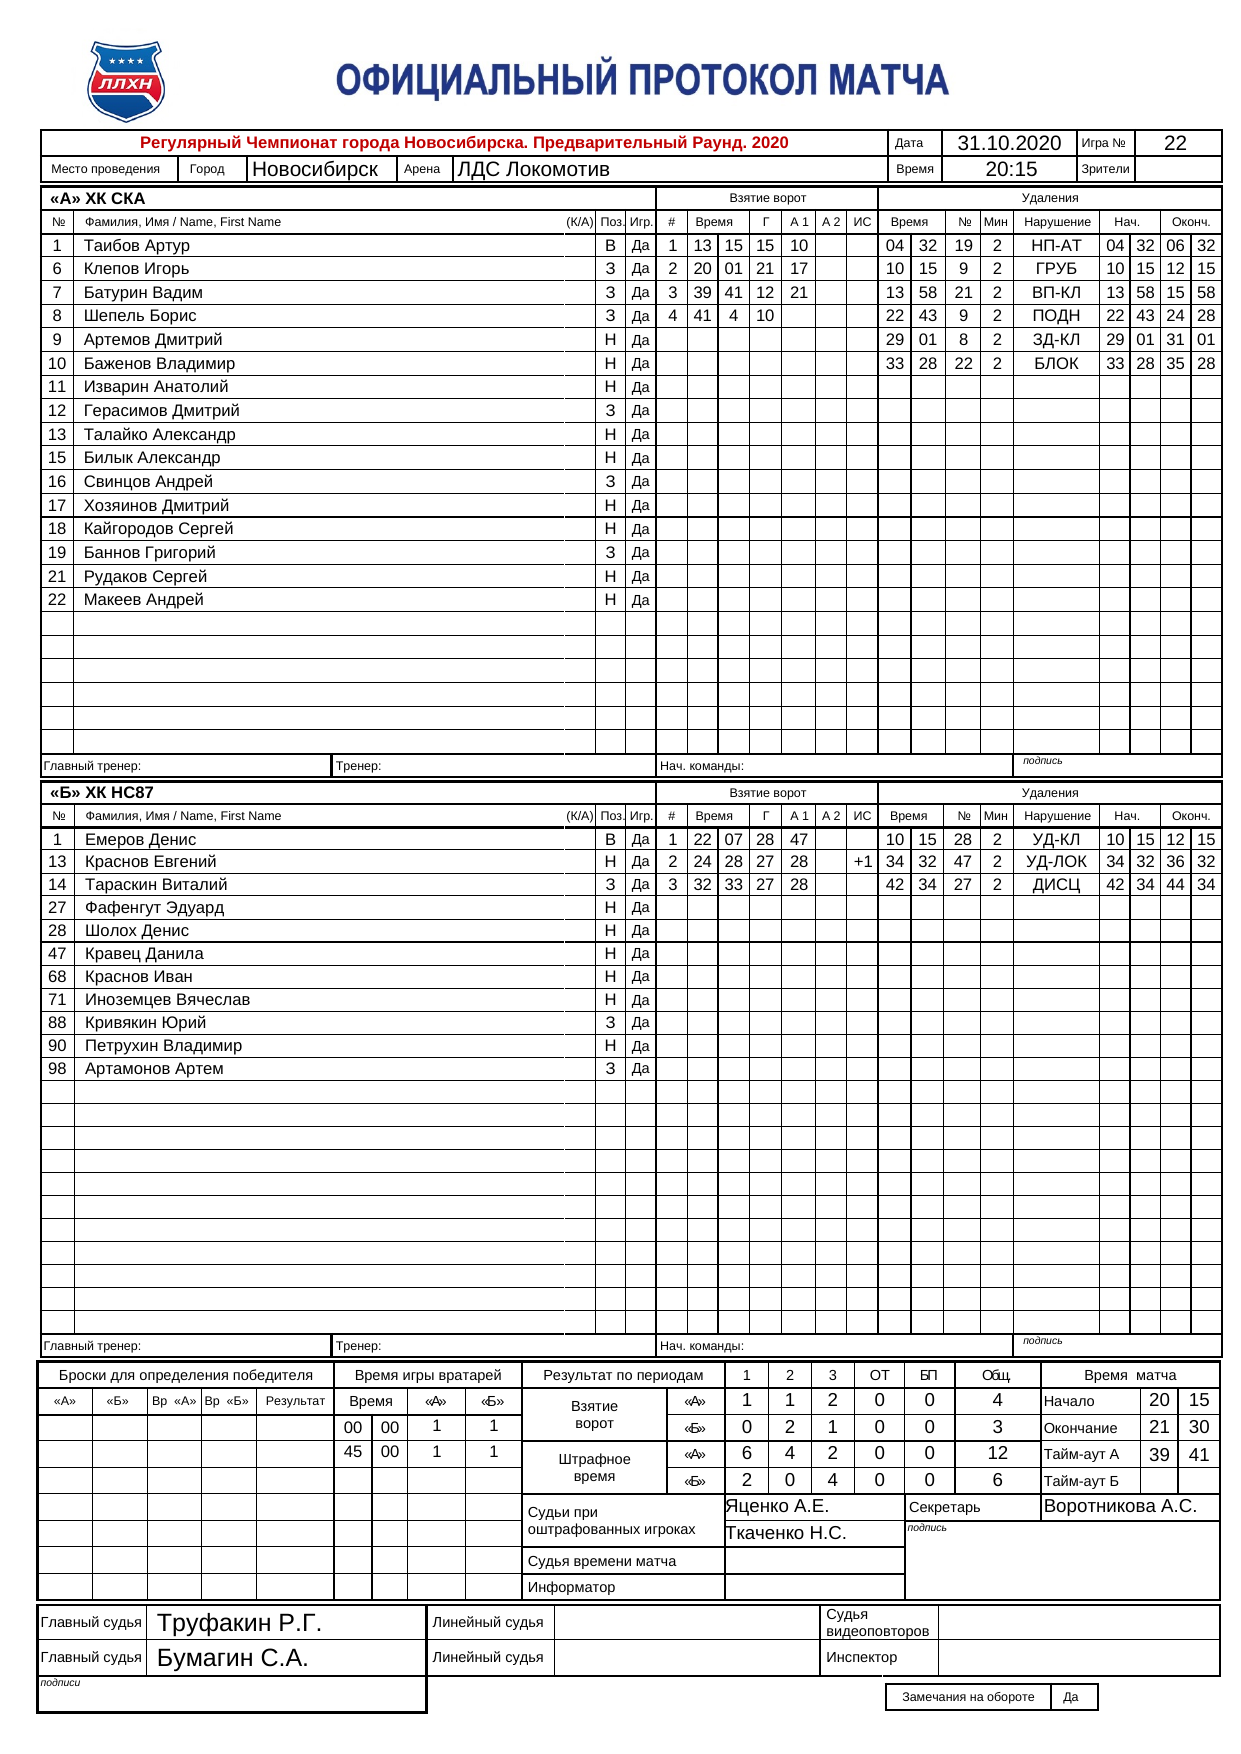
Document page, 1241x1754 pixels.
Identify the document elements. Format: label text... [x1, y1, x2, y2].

table_cell [565, 683, 595, 706]
table_cell 0 [905, 1389, 954, 1413]
table_cell 1 [466, 1441, 521, 1467]
table_cell [782, 328, 815, 351]
table_cell [782, 305, 815, 327]
table_cell [782, 1127, 815, 1149]
table_cell [565, 707, 595, 729]
table_cell [847, 446, 877, 469]
table_cell 0 [855, 1468, 904, 1493]
table_cell [981, 565, 1013, 587]
table_cell [816, 494, 846, 516]
table_cell [782, 636, 815, 658]
table_cell [981, 541, 1013, 564]
table_cell [93, 1468, 147, 1493]
table_cell [847, 423, 877, 445]
table_cell [1131, 518, 1160, 540]
table_cell [596, 1173, 625, 1195]
table_cell [750, 1035, 781, 1057]
table_cell Да [626, 257, 655, 280]
table_cell [1100, 588, 1129, 611]
table_cell [1014, 1150, 1099, 1172]
table_header Время матча [1042, 1363, 1219, 1387]
table_cell [719, 1242, 749, 1264]
table_cell [42, 1265, 74, 1287]
table_cell 0 [769, 1468, 811, 1493]
table_cell 10 [42, 352, 73, 374]
table_cell [912, 1311, 943, 1333]
table_cell [688, 1035, 717, 1057]
table_cell [1100, 1058, 1129, 1079]
table_cell 2 [981, 235, 1013, 256]
table_cell [93, 1441, 147, 1467]
table_cell [657, 1035, 687, 1057]
table_cell [1131, 1150, 1160, 1172]
table_cell [688, 588, 717, 611]
table_cell [1100, 943, 1129, 964]
table_cell [39, 1547, 92, 1573]
table_cell 2 [981, 281, 1013, 303]
table_cell [657, 612, 687, 634]
table_cell Тараскин Виталий [75, 874, 564, 895]
table_cell [1131, 636, 1160, 658]
table_cell [719, 470, 749, 493]
table_cell [565, 1242, 595, 1264]
table_cell А 1 [782, 805, 815, 826]
table_cell [816, 565, 846, 587]
table_cell 34 [1131, 874, 1160, 895]
table_cell [981, 376, 1013, 398]
table_cell [719, 707, 749, 729]
table_cell [1131, 1242, 1160, 1264]
table_cell [782, 1242, 815, 1264]
table_cell [944, 1104, 980, 1126]
table_cell [719, 1127, 749, 1149]
table_cell [1161, 1242, 1190, 1264]
table_cell Свинцов Андрей [74, 470, 564, 493]
table_cell [565, 1219, 595, 1241]
table_cell 00 [373, 1441, 407, 1467]
table_cell [719, 1012, 749, 1033]
table_cell [750, 659, 781, 682]
table_cell Тренер: [333, 755, 655, 776]
table_cell Билык Александр [74, 446, 564, 469]
table_cell Информатор [523, 1575, 724, 1599]
table_cell Арена [398, 157, 452, 181]
table_cell 32 [688, 874, 717, 895]
table_cell [1014, 541, 1099, 564]
table_cell [1131, 920, 1160, 941]
table_cell [1161, 1173, 1190, 1195]
table_cell [912, 1173, 943, 1195]
table_cell [944, 1288, 980, 1310]
table_cell [883, 1677, 1220, 1681]
table_cell [1131, 588, 1160, 611]
table_cell [1100, 920, 1129, 941]
table_cell 30 [1179, 1415, 1219, 1440]
table_cell [750, 1104, 781, 1126]
table_cell [565, 518, 595, 540]
table_cell 15 [1131, 829, 1160, 849]
table_cell [1131, 707, 1160, 729]
table_cell Да [626, 423, 655, 445]
table_cell [750, 423, 781, 445]
table_cell [750, 470, 781, 493]
table_cell [719, 1081, 749, 1103]
table_cell [912, 989, 943, 1011]
table_cell [565, 399, 595, 422]
table_cell подпись [906, 1522, 1219, 1599]
table_cell [626, 1219, 655, 1241]
table_cell Да [626, 874, 655, 895]
table_cell [782, 730, 815, 753]
table_cell 98 [42, 1058, 74, 1079]
table_cell [75, 1150, 564, 1172]
table_cell В [596, 235, 625, 256]
table_cell Линейный судья [428, 1606, 554, 1639]
table_cell [202, 1574, 256, 1599]
table_cell 9 [946, 257, 980, 280]
table_cell Время [879, 805, 943, 826]
table_cell [816, 966, 846, 987]
table_header Регулярный Чемпионат города Новосибирска. Предварительный Раунд. 2020 [42, 131, 887, 155]
table_cell [719, 588, 749, 611]
table_cell 12 [956, 1442, 1040, 1467]
table_cell [202, 1468, 256, 1493]
table_cell Н [596, 518, 625, 540]
table_cell [1161, 683, 1190, 706]
table_cell [565, 612, 595, 634]
table_cell [1131, 896, 1160, 918]
table_header Результат по периодам [523, 1363, 724, 1387]
table_cell Да [626, 281, 655, 303]
table_cell [39, 1416, 92, 1440]
table_cell Новосибирск [248, 157, 396, 181]
table_cell [1161, 494, 1190, 516]
table_cell 47 [782, 829, 815, 849]
table_cell 28 [944, 829, 980, 849]
table_header 22 [1136, 131, 1221, 155]
table_cell [782, 470, 815, 493]
table_cell [1141, 1468, 1177, 1493]
table_cell [1192, 565, 1221, 587]
table_cell [912, 659, 945, 682]
table_cell Да [626, 305, 655, 327]
table_cell [1014, 446, 1099, 469]
table_cell [1131, 376, 1160, 398]
table_cell [42, 612, 73, 634]
table_cell [750, 541, 781, 564]
table_cell [1131, 1173, 1160, 1195]
table_cell 2 [769, 1415, 811, 1440]
table_cell 17 [42, 494, 73, 516]
table_cell [565, 588, 595, 611]
table_cell [1099, 1682, 1220, 1711]
table_cell [565, 1288, 595, 1310]
table_cell 19 [946, 235, 980, 256]
table_cell [946, 730, 980, 753]
table_cell [1131, 399, 1160, 422]
table_cell 32 [1192, 850, 1221, 872]
table_cell [719, 376, 749, 398]
table_cell «А» [668, 1442, 724, 1467]
table_cell [719, 1196, 749, 1218]
table_cell Линейный судья [428, 1640, 554, 1675]
table_cell [1192, 1288, 1221, 1310]
table_cell [688, 565, 717, 587]
table_cell Нач. команды: [657, 755, 1012, 776]
table_cell [946, 659, 980, 682]
table_cell 07 [719, 829, 749, 849]
table_cell 2 [981, 305, 1013, 327]
table_cell З [596, 281, 625, 303]
table_cell [626, 1127, 655, 1149]
table_cell [257, 1416, 333, 1440]
table_cell [750, 707, 781, 729]
table_cell [202, 1547, 256, 1573]
table_cell [148, 1441, 201, 1467]
table_cell [912, 1081, 943, 1103]
table_cell [981, 1219, 1013, 1241]
table_cell [657, 352, 687, 374]
table_cell [719, 659, 749, 682]
table_cell [719, 541, 749, 564]
table_cell [719, 943, 749, 964]
table_cell Н [596, 376, 625, 398]
table_cell [1192, 920, 1221, 941]
table_cell [847, 281, 877, 303]
table_cell [981, 966, 1013, 987]
table_cell [39, 1441, 92, 1467]
table_cell 0 [855, 1415, 904, 1440]
table_cell [626, 707, 655, 729]
table_cell А 1 [782, 211, 815, 233]
table_cell 33 [719, 874, 749, 895]
table_cell [816, 305, 846, 327]
table_cell [657, 494, 687, 516]
table_cell [981, 1104, 1013, 1126]
table_cell [565, 943, 595, 964]
table_cell [879, 1104, 910, 1126]
table_cell ГРУБ [1014, 257, 1099, 280]
table_cell [944, 1219, 980, 1241]
table_cell [912, 683, 945, 706]
table_cell 15 [42, 446, 73, 469]
table_cell [879, 1150, 910, 1172]
table_cell [626, 1311, 655, 1333]
table_cell [657, 399, 687, 422]
table_cell 22 [688, 829, 717, 849]
table_cell [1131, 1311, 1160, 1333]
table_cell [688, 966, 717, 987]
table_cell [408, 1547, 465, 1573]
table_cell [688, 1288, 717, 1310]
table_cell [847, 1196, 877, 1218]
table_cell [816, 541, 846, 564]
table_header Игра № [1078, 131, 1134, 155]
table_cell [1131, 446, 1160, 469]
table_cell ИС [847, 211, 877, 233]
table_cell [847, 305, 877, 327]
table_cell 01 [1131, 328, 1160, 351]
table_cell УД-ЛОК [1014, 850, 1099, 872]
table_cell 01 [1192, 328, 1221, 351]
table_cell [1161, 1311, 1190, 1333]
table_cell Штрафное время [523, 1442, 666, 1493]
table_cell [946, 494, 980, 516]
table_cell [816, 1104, 846, 1126]
table_cell 11 [42, 376, 73, 398]
table_cell [1161, 943, 1190, 964]
table_cell [657, 541, 687, 564]
table_cell 10 [879, 829, 910, 849]
table_cell [912, 612, 945, 634]
table_cell [565, 328, 595, 351]
table_cell [847, 1219, 877, 1241]
table_cell [1014, 1219, 1099, 1241]
table_cell 10 [782, 235, 815, 256]
table_cell [42, 636, 73, 658]
table_cell [782, 588, 815, 611]
table_cell [1100, 1242, 1129, 1264]
table_cell [912, 1058, 943, 1079]
table_cell [688, 1058, 717, 1079]
table_cell Г [750, 805, 781, 826]
table_cell ЗД-КЛ [1014, 328, 1099, 351]
table_cell [565, 1311, 595, 1333]
table_cell [1100, 1104, 1129, 1126]
table_cell Да [626, 446, 655, 469]
table_cell [879, 707, 910, 729]
table_cell [816, 376, 846, 398]
table_cell [1161, 612, 1190, 634]
table_cell [565, 1196, 595, 1218]
table_cell [626, 659, 655, 682]
table_cell [657, 1219, 687, 1241]
table_cell Вр «А» [148, 1389, 201, 1413]
table_cell [750, 943, 781, 964]
table_header Взятие ворот [657, 783, 877, 803]
table_cell [1192, 659, 1221, 682]
table_cell [1014, 1311, 1099, 1333]
table_cell 2 [812, 1442, 854, 1467]
table_cell [1131, 1012, 1160, 1033]
table_cell [1192, 636, 1221, 658]
table_cell [39, 1521, 92, 1546]
table_cell [750, 896, 781, 918]
table_cell [1100, 1081, 1129, 1103]
table_cell [596, 1104, 625, 1126]
table_cell [946, 541, 980, 564]
table_cell [1161, 1219, 1190, 1241]
table_cell [816, 989, 846, 1011]
table_cell Емеров Денис [75, 829, 564, 849]
table_cell [657, 943, 687, 964]
table_cell [719, 920, 749, 941]
table_cell [565, 829, 595, 849]
table_cell [944, 989, 980, 1011]
table_cell [879, 1127, 910, 1149]
table_cell [719, 683, 749, 706]
table_cell [912, 1242, 943, 1264]
table_cell Н [596, 446, 625, 469]
table_cell [1014, 1127, 1099, 1149]
table_cell [847, 989, 877, 1011]
table_cell 17 [782, 257, 815, 280]
table_cell [657, 1127, 687, 1149]
table_cell [657, 1288, 687, 1310]
table_cell 12 [42, 399, 73, 422]
table_cell [1014, 989, 1099, 1011]
table_cell [816, 518, 846, 540]
table_cell [1161, 920, 1190, 941]
table_cell [1192, 1035, 1221, 1057]
table_cell [946, 588, 980, 611]
table_cell [408, 1468, 465, 1493]
table_cell [912, 470, 945, 493]
table_cell 1 [42, 235, 73, 256]
table_cell [1192, 1265, 1221, 1287]
table_cell подпись [1014, 755, 1221, 776]
table_cell [1131, 943, 1160, 964]
table_cell З [596, 399, 625, 422]
table_cell [688, 494, 717, 516]
table_cell [750, 1242, 781, 1264]
table_cell [42, 1219, 74, 1241]
table_cell [981, 1265, 1013, 1287]
table_cell [257, 1468, 333, 1493]
table_cell [75, 1265, 564, 1287]
table_cell [335, 1574, 371, 1599]
table_cell [981, 518, 1013, 540]
table_cell [912, 446, 945, 469]
table_cell [782, 352, 815, 374]
table_cell Да [626, 399, 655, 422]
table_cell [1192, 446, 1221, 469]
table_cell [1014, 1242, 1099, 1264]
table_cell [657, 423, 687, 445]
table_cell [1131, 494, 1160, 516]
table_cell [879, 470, 910, 493]
table_cell [946, 518, 980, 540]
table_cell [816, 1219, 846, 1241]
table_cell [75, 1173, 564, 1195]
table_cell [782, 1173, 815, 1195]
table_cell 22 [879, 305, 910, 327]
table_cell [202, 1416, 256, 1440]
table_cell 24 [1161, 305, 1190, 327]
table_cell Фамилия, Имя / Name, First Name [75, 805, 565, 826]
table_cell ПОДН [1014, 305, 1099, 327]
table_cell [719, 446, 749, 469]
table_cell Да [626, 1058, 655, 1079]
table_cell [816, 920, 846, 941]
table_cell [565, 966, 595, 987]
table_cell [719, 1104, 749, 1126]
table_cell [75, 1127, 564, 1149]
table_cell [879, 1219, 910, 1241]
table_cell 41 [1179, 1441, 1219, 1467]
table_cell [719, 423, 749, 445]
table_cell «Б» [668, 1415, 724, 1440]
table_cell [816, 1035, 846, 1057]
table_cell [847, 1288, 877, 1310]
table_cell [1192, 1173, 1221, 1195]
table_cell [657, 966, 687, 987]
table_cell [93, 1574, 147, 1599]
table_cell [1179, 1468, 1219, 1493]
table_cell [782, 1104, 815, 1126]
table_cell Оконч. [1161, 805, 1221, 826]
table_cell Да [626, 1012, 655, 1033]
table_cell [74, 636, 564, 658]
table_cell 42 [1100, 874, 1129, 895]
table_cell [688, 518, 717, 540]
table_cell [565, 470, 595, 493]
table_cell [1192, 1058, 1221, 1079]
table_cell 4 [719, 305, 749, 327]
table_cell [626, 730, 655, 753]
table_cell [657, 707, 687, 729]
table_cell [657, 1242, 687, 1264]
table_cell [1100, 446, 1129, 469]
table_cell [944, 896, 980, 918]
table_cell [257, 1441, 333, 1467]
table_cell 21 [782, 281, 815, 303]
table_cell [688, 920, 717, 941]
table_cell З [596, 541, 625, 564]
table_cell [981, 920, 1013, 941]
table_cell 36 [1161, 850, 1190, 872]
table_cell [912, 1196, 943, 1218]
table_cell [596, 1311, 625, 1333]
table_cell [657, 920, 687, 941]
table_cell [688, 683, 717, 706]
table_cell «Б» [668, 1468, 724, 1493]
table_cell [847, 636, 877, 658]
table_cell 10 [1100, 829, 1129, 849]
table_cell [912, 376, 945, 398]
table_cell 1 [812, 1415, 854, 1440]
table_cell [879, 636, 910, 658]
table_cell 2 [981, 328, 1013, 351]
table_cell [816, 235, 846, 256]
table_cell [596, 707, 625, 729]
table_cell [782, 707, 815, 729]
table_cell [565, 423, 595, 445]
table_cell [719, 989, 749, 1011]
table_cell № [946, 211, 980, 233]
table_cell [1014, 518, 1099, 540]
table_cell БЛОК [1014, 352, 1099, 374]
table_cell № [944, 805, 980, 826]
table_cell [847, 683, 877, 706]
table_cell [688, 1081, 717, 1103]
table_cell 10 [879, 257, 910, 280]
table_cell [148, 1547, 201, 1573]
table_cell 13 [1100, 281, 1129, 303]
table_cell ИС [847, 805, 877, 826]
table_cell [39, 1494, 92, 1520]
table_cell [1161, 565, 1190, 587]
table_cell [912, 707, 945, 729]
table_cell [912, 943, 943, 964]
table_cell [1131, 612, 1160, 634]
table_cell [1100, 1127, 1129, 1149]
table_cell [1014, 399, 1099, 422]
table_cell [1161, 1127, 1190, 1149]
table_cell [688, 470, 717, 493]
table_cell Результат [257, 1389, 333, 1413]
table_cell [912, 896, 943, 918]
table_cell Н [596, 920, 625, 941]
table_cell 0 [905, 1468, 954, 1493]
table_cell 32 [912, 850, 943, 872]
table_cell 4 [956, 1389, 1040, 1413]
table_cell Нарушение [1014, 805, 1099, 826]
table_cell [565, 446, 595, 469]
table_cell [42, 659, 73, 682]
table_cell [847, 896, 877, 918]
table_cell НП-АТ [1014, 235, 1099, 256]
table_cell [816, 1173, 846, 1195]
table_cell 28 [912, 352, 945, 374]
table_cell [944, 920, 980, 941]
table_cell [912, 1035, 943, 1057]
table_cell Нарушение [1014, 211, 1099, 233]
table_cell 3 [657, 874, 687, 895]
table_cell Тайм-аут А [1042, 1441, 1140, 1467]
table_cell 20 [1141, 1389, 1177, 1413]
table_cell [1161, 399, 1190, 422]
table_cell [847, 943, 877, 964]
table_cell Да [626, 235, 655, 256]
table_cell [847, 494, 877, 516]
table_cell [782, 612, 815, 634]
table_cell З [596, 470, 625, 493]
table_cell Иноземцев Вячеслав [75, 989, 564, 1011]
table_cell [750, 376, 781, 398]
table_cell [1131, 730, 1160, 753]
table_cell [782, 896, 815, 918]
table_cell Время [889, 157, 941, 181]
table_cell 15 [912, 829, 943, 849]
table_cell Г [750, 211, 781, 233]
table_cell [816, 1265, 846, 1287]
table_cell [1100, 730, 1129, 753]
table_cell ЛДС Локомотив [454, 157, 887, 181]
table_cell [257, 1521, 333, 1546]
table_cell Тренер: [333, 1335, 655, 1356]
table_cell [879, 399, 910, 422]
table_cell [1014, 565, 1099, 587]
table_cell [1014, 494, 1099, 516]
table_cell Артамонов Артем [75, 1058, 564, 1079]
table_cell [1161, 1196, 1190, 1218]
table_cell [555, 1640, 819, 1675]
table_cell [565, 1035, 595, 1057]
table_cell [879, 1035, 910, 1057]
table_cell [555, 1606, 819, 1639]
table_cell [981, 730, 1013, 753]
table_cell 28 [782, 874, 815, 895]
table_cell [1161, 446, 1190, 469]
table_cell [565, 235, 595, 256]
table_cell 3 [657, 281, 687, 303]
table_cell Судьи при оштрафованных игроках [523, 1495, 724, 1546]
table_cell 35 [1161, 352, 1190, 374]
table_cell [719, 1173, 749, 1195]
table_cell Талайко Александр [74, 423, 564, 445]
table_cell [657, 376, 687, 398]
table_cell [1192, 612, 1221, 634]
table_cell 21 [42, 565, 73, 587]
table_cell [75, 1311, 564, 1333]
table_cell [1161, 659, 1190, 682]
table_cell [1014, 1012, 1099, 1033]
table_cell [981, 399, 1013, 422]
table_cell [688, 659, 717, 682]
table_cell [1014, 896, 1099, 918]
table_cell [1100, 989, 1129, 1011]
table_cell [981, 1081, 1013, 1103]
table_cell Таибов Артур [74, 235, 564, 256]
table_cell 0 [726, 1415, 768, 1440]
table_cell [688, 376, 717, 398]
table_cell [750, 683, 781, 706]
table_cell [981, 1058, 1013, 1079]
table_cell [1100, 1173, 1129, 1195]
table_cell [1192, 376, 1221, 398]
table_cell [816, 683, 846, 706]
table_cell УД-КЛ [1014, 829, 1099, 849]
table_cell [782, 1012, 815, 1033]
table_cell А 2 [816, 805, 846, 826]
table_cell [879, 588, 910, 611]
table_cell [847, 235, 877, 256]
table_cell [816, 1150, 846, 1172]
table_cell [816, 1196, 846, 1218]
table_cell [657, 1081, 687, 1103]
table_cell [565, 989, 595, 1011]
table_cell [719, 494, 749, 516]
table_cell Н [596, 494, 625, 516]
table_cell [1131, 1081, 1160, 1103]
table_cell [42, 1242, 74, 1264]
table_cell Да [626, 1035, 655, 1057]
table_cell [626, 1081, 655, 1103]
table_cell [1161, 966, 1190, 987]
table_cell 12 [1161, 829, 1190, 849]
table_cell Изварин Анатолий [74, 376, 564, 398]
table_header «Б» ХК HC87 [42, 783, 655, 803]
table_cell [74, 730, 564, 753]
table_cell [626, 1173, 655, 1195]
table_cell [335, 1468, 371, 1493]
table_cell [1014, 730, 1099, 753]
table_cell [946, 683, 980, 706]
table_cell [847, 707, 877, 729]
table_cell [981, 1196, 1013, 1218]
table_cell [657, 588, 687, 611]
table_cell [847, 376, 877, 398]
table_cell [1100, 1150, 1129, 1172]
table_cell [1100, 1311, 1129, 1333]
table_cell [816, 730, 846, 753]
table_cell [335, 1547, 371, 1573]
table_cell [1161, 1104, 1190, 1126]
table_cell [981, 1150, 1013, 1172]
table_cell [946, 612, 980, 634]
table_cell [1192, 966, 1221, 987]
table_cell «А» [408, 1389, 465, 1413]
table_cell Н [596, 896, 625, 918]
table_cell [373, 1547, 407, 1573]
table_cell [879, 659, 910, 682]
table_cell [42, 1288, 74, 1310]
table_cell Город [179, 157, 246, 181]
table_cell Ткаченко Н.С. [726, 1521, 904, 1546]
table_cell 2 [726, 1468, 768, 1493]
table_cell [1014, 1035, 1099, 1057]
table_cell [1131, 683, 1160, 706]
table_cell [565, 1173, 595, 1195]
table_cell 31 [1161, 328, 1190, 351]
table_cell [408, 1574, 465, 1599]
table_cell [1131, 1127, 1160, 1149]
table_cell 15 [1192, 829, 1221, 849]
table_cell [879, 989, 910, 1011]
table_cell [750, 446, 781, 469]
table_cell 1 [726, 1389, 768, 1413]
table_cell А 2 [816, 211, 846, 233]
table_cell [879, 1173, 910, 1195]
table_cell 15 [1131, 257, 1160, 280]
table_cell 10 [750, 305, 781, 327]
table_cell Н [596, 989, 625, 1011]
table_cell [912, 565, 945, 587]
table_cell [466, 1574, 521, 1599]
table_cell [1161, 1150, 1190, 1172]
table_cell [726, 1575, 904, 1599]
table_cell [657, 1311, 687, 1333]
table_cell Кривякин Юрий [75, 1012, 564, 1033]
table_cell 01 [912, 328, 945, 351]
table_cell [912, 730, 945, 753]
table_header Удаления [879, 188, 1221, 209]
table_cell [466, 1494, 521, 1520]
table_cell [981, 896, 1013, 918]
table_cell [847, 730, 877, 753]
table_cell [657, 1173, 687, 1195]
table_cell [1192, 423, 1221, 445]
table_cell [879, 423, 910, 445]
table_cell 3 [956, 1415, 1040, 1440]
table_cell Время [335, 1389, 407, 1413]
table_cell [1100, 541, 1129, 564]
table_cell [719, 1035, 749, 1057]
table_cell Судья видеоповторов [821, 1606, 938, 1639]
table_cell [981, 659, 1013, 682]
table_cell [1100, 518, 1129, 540]
table_cell [1131, 1196, 1160, 1218]
table_cell [565, 920, 595, 941]
table_cell 6 [726, 1442, 768, 1467]
table_cell Да [626, 328, 655, 351]
table_cell [912, 1150, 943, 1172]
table_cell [148, 1574, 201, 1599]
table_cell [626, 1288, 655, 1310]
table_cell Фафенгут Эдуард [75, 896, 564, 918]
table_cell [1014, 612, 1099, 634]
table_cell [912, 399, 945, 422]
table_cell Баженов Владимир [74, 352, 564, 374]
table_cell [1014, 423, 1099, 445]
table_cell [1192, 1081, 1221, 1103]
table_cell [1161, 989, 1190, 1011]
table_cell [75, 1242, 564, 1264]
table_cell [912, 966, 943, 987]
table_cell [719, 1288, 749, 1310]
table_cell [946, 446, 980, 469]
table_cell [944, 966, 980, 987]
table_cell [148, 1416, 201, 1440]
table_cell 1 [408, 1416, 465, 1440]
table_cell 0 [855, 1442, 904, 1467]
table_cell [750, 1311, 781, 1333]
table_cell Начало [1042, 1389, 1140, 1413]
table_cell Н [596, 588, 625, 611]
table_cell [657, 683, 687, 706]
table_cell [847, 399, 877, 422]
table_cell 21 [946, 281, 980, 303]
table_header Броски для определения победителя [39, 1363, 333, 1387]
table_cell [750, 1196, 781, 1218]
table_cell [74, 659, 564, 682]
table_cell [565, 730, 595, 753]
table_cell [879, 1012, 910, 1033]
table_cell [1192, 1127, 1221, 1149]
table_cell Да [626, 896, 655, 918]
table_cell [816, 470, 846, 493]
table_header ОТ [855, 1363, 904, 1387]
table_cell [565, 874, 595, 895]
table_cell 2 [657, 257, 687, 280]
table_cell 1 [769, 1389, 811, 1413]
table_cell [657, 1265, 687, 1287]
table_cell [944, 1081, 980, 1103]
table_cell [782, 920, 815, 941]
table_cell [657, 446, 687, 469]
table_cell [688, 989, 717, 1011]
table_cell 19 [42, 541, 73, 564]
table_cell 34 [1192, 874, 1221, 895]
table_cell [750, 328, 781, 351]
table_cell [1014, 659, 1099, 682]
table_cell [42, 1127, 74, 1149]
table_cell Да [626, 943, 655, 964]
table_cell [847, 829, 877, 849]
table_cell [816, 612, 846, 634]
table_cell 2 [812, 1389, 854, 1413]
table_cell [596, 683, 625, 706]
table_cell [816, 1012, 846, 1033]
table_cell Игр. [626, 805, 655, 826]
table_cell Баннов Григорий [74, 541, 564, 564]
table_cell [719, 328, 749, 351]
table_cell 2 [657, 850, 687, 872]
table_cell [373, 1494, 407, 1520]
table_cell [688, 541, 717, 564]
table_cell [879, 920, 910, 941]
table_cell 21 [750, 257, 781, 280]
table_header Удаления [879, 783, 1221, 803]
table_cell [750, 1265, 781, 1287]
table_cell 39 [688, 281, 717, 303]
table_cell 47 [42, 943, 74, 964]
table_cell [596, 636, 625, 658]
table_cell [1192, 1219, 1221, 1241]
table_cell [1100, 1288, 1129, 1310]
table_header БП [905, 1363, 954, 1387]
table_cell [688, 399, 717, 422]
table_cell [879, 1242, 910, 1264]
table_cell [335, 1521, 371, 1546]
table_header 3 [812, 1363, 854, 1387]
table_cell [688, 352, 717, 374]
table_cell 4 [657, 305, 687, 327]
table_cell [1100, 1219, 1129, 1241]
table_cell [879, 518, 910, 540]
table_cell [879, 943, 910, 964]
table_cell [1014, 1265, 1099, 1287]
table_cell 33 [1100, 352, 1129, 374]
table_cell [782, 423, 815, 445]
table_cell [596, 612, 625, 634]
table_cell [335, 1494, 371, 1520]
table_cell Да [626, 850, 655, 872]
table_cell 34 [1100, 850, 1129, 872]
table_cell [782, 541, 815, 564]
table_cell [688, 636, 717, 658]
table_cell 28 [782, 850, 815, 872]
table_cell [42, 1104, 74, 1126]
table_cell Место проведения [42, 157, 177, 181]
table_cell [981, 1035, 1013, 1057]
table_cell Время [688, 211, 749, 233]
table_cell [816, 1311, 846, 1333]
table_cell 04 [1100, 235, 1129, 256]
table_cell Н [596, 1035, 625, 1057]
table_cell [946, 565, 980, 587]
table_cell Шепель Борис [74, 305, 564, 327]
table_cell [719, 612, 749, 634]
table_cell [626, 636, 655, 658]
table_cell [42, 730, 73, 753]
table_cell [847, 1035, 877, 1057]
table_cell [565, 850, 595, 872]
table_cell [688, 612, 717, 634]
table_cell [1014, 1058, 1099, 1079]
table_cell Н [596, 423, 625, 445]
table_cell [946, 423, 980, 445]
table_cell 15 [912, 257, 945, 280]
table_cell Секретарь [906, 1495, 1040, 1520]
table_cell [879, 541, 910, 564]
table_cell Н [596, 943, 625, 964]
table_cell 44 [1161, 874, 1190, 895]
table_cell [879, 494, 910, 516]
table_cell [565, 659, 595, 682]
table_cell 2 [981, 257, 1013, 280]
table_cell [373, 1521, 407, 1546]
table_cell [816, 850, 846, 872]
table_cell [408, 1521, 465, 1546]
table_header Общ. [956, 1363, 1040, 1387]
table_cell Судья времени матча [523, 1548, 724, 1573]
table_cell [1161, 1012, 1190, 1033]
table_cell 00 [335, 1416, 371, 1440]
table_cell З [596, 257, 625, 280]
table_cell [1192, 1311, 1221, 1333]
table_cell [847, 588, 877, 611]
table_cell [981, 683, 1013, 706]
table_cell Главный тренер: [42, 755, 330, 776]
table_cell 20:15 [943, 157, 1076, 181]
table_cell 22 [42, 588, 73, 611]
table_header 31.10.2020 [943, 131, 1076, 155]
table_cell [912, 423, 945, 445]
table_cell [750, 920, 781, 941]
table_cell З [596, 1012, 625, 1033]
table_cell [912, 920, 943, 941]
table_cell [657, 1104, 687, 1126]
table_cell [981, 1127, 1013, 1149]
table_cell [879, 612, 910, 634]
table_cell 12 [750, 281, 781, 303]
table_cell 2 [981, 829, 1013, 849]
table_cell [626, 1242, 655, 1264]
table_cell [1100, 399, 1129, 422]
table_cell [1161, 1058, 1190, 1079]
table_cell [847, 1311, 877, 1333]
table_cell Да [626, 494, 655, 516]
table_cell [42, 683, 73, 706]
table_cell [565, 565, 595, 587]
table_cell [1192, 1104, 1221, 1126]
table_cell [1131, 989, 1160, 1011]
table_cell [782, 1081, 815, 1103]
table_cell [1100, 423, 1129, 445]
table_cell [912, 1127, 943, 1149]
table_cell [981, 1012, 1013, 1033]
table_cell [565, 257, 595, 280]
table_cell [1192, 541, 1221, 564]
table_cell [688, 1242, 717, 1264]
table_cell [879, 565, 910, 587]
table_cell [750, 1288, 781, 1310]
table_cell [1014, 1081, 1099, 1103]
table_cell [657, 659, 687, 682]
table_cell # [657, 805, 687, 826]
table_cell 1 [657, 235, 687, 256]
table_cell [1192, 399, 1221, 422]
table_cell [428, 1677, 882, 1711]
table_cell [879, 683, 910, 706]
table_cell [944, 1150, 980, 1172]
table_cell 20 [688, 257, 717, 280]
table_cell [1014, 588, 1099, 611]
table_cell [782, 446, 815, 469]
table_cell 34 [879, 850, 910, 872]
table_cell [847, 1150, 877, 1172]
table_cell Да [626, 352, 655, 374]
table_cell [1131, 470, 1160, 493]
table_cell [782, 1265, 815, 1287]
table_cell 22 [946, 352, 980, 374]
table_cell 6 [956, 1468, 1040, 1493]
table_cell [816, 399, 846, 422]
table_cell [750, 1127, 781, 1149]
table_cell [373, 1468, 407, 1493]
table_cell Артемов Дмитрий [74, 328, 564, 351]
table_cell 32 [1192, 235, 1221, 256]
table_cell 28 [1192, 305, 1221, 327]
table_cell [879, 1265, 910, 1287]
table_cell [657, 518, 687, 540]
table_cell [981, 1288, 1013, 1310]
table_cell 1 [408, 1441, 465, 1467]
table_cell [816, 636, 846, 658]
table_cell [1100, 659, 1129, 682]
table_cell Краснов Иван [75, 966, 564, 987]
table_cell 24 [688, 850, 717, 872]
table_cell Да [626, 470, 655, 493]
table_cell Инспектор [821, 1640, 938, 1675]
table_cell [1100, 1012, 1129, 1033]
table_cell [626, 1196, 655, 1218]
table_cell [944, 1196, 980, 1218]
table_cell [750, 588, 781, 611]
table_cell [879, 1058, 910, 1079]
table_cell Кайгородов Сергей [74, 518, 564, 540]
table_cell [657, 470, 687, 493]
table_cell [688, 1104, 717, 1126]
table_cell [657, 896, 687, 918]
table_cell Да [626, 565, 655, 587]
table_cell Нач. [1100, 805, 1160, 826]
table_cell [1192, 989, 1221, 1011]
table_cell [688, 446, 717, 469]
table_cell Краснов Евгений [75, 850, 564, 872]
table_cell [1100, 1035, 1129, 1057]
table_cell [626, 1150, 655, 1172]
table_cell 00 [373, 1416, 407, 1440]
table_cell Бумагин С.А. [147, 1640, 425, 1675]
table_cell [202, 1441, 256, 1467]
table_cell [1100, 636, 1129, 658]
table_cell 15 [1192, 257, 1221, 280]
table_cell [944, 943, 980, 964]
table_cell Н [596, 352, 625, 374]
table_cell [1100, 565, 1129, 587]
table_cell [816, 588, 846, 611]
table_cell 28 [719, 850, 749, 872]
table_cell [847, 470, 877, 493]
table_cell [782, 399, 815, 422]
table_cell 15 [1179, 1389, 1219, 1413]
table_cell [626, 612, 655, 634]
table_header Время игры вратарей [335, 1363, 521, 1387]
table_cell [93, 1547, 147, 1573]
table_cell [847, 541, 877, 564]
table_cell 8 [42, 305, 73, 327]
table_cell [688, 1265, 717, 1287]
table_cell 2 [981, 352, 1013, 374]
table_cell Да [626, 376, 655, 398]
table_cell [847, 1012, 877, 1033]
table_cell [750, 399, 781, 422]
table_cell [565, 376, 595, 398]
table_cell 58 [912, 281, 945, 303]
table_cell Нач. команды: [657, 1335, 1012, 1356]
table_cell [782, 1150, 815, 1172]
table_cell 58 [1131, 281, 1160, 303]
table_cell [1192, 1242, 1221, 1264]
table_cell [847, 966, 877, 987]
table_cell [408, 1494, 465, 1520]
table_cell Макеев Андрей [74, 588, 564, 611]
table_cell [93, 1494, 147, 1520]
table_cell [946, 470, 980, 493]
table_cell Главный судья [39, 1640, 146, 1675]
table_cell [93, 1416, 147, 1440]
table_cell [1161, 588, 1190, 611]
table_cell [719, 1219, 749, 1241]
table_cell [981, 423, 1013, 445]
table_cell [688, 328, 717, 351]
picture [5, 28, 1179, 129]
table_cell [596, 1150, 625, 1172]
table_cell [1014, 1288, 1099, 1310]
table_cell [1192, 683, 1221, 706]
table_cell Игр. [626, 211, 655, 233]
table_cell Нач. [1100, 211, 1160, 233]
table_cell [74, 612, 564, 634]
table_cell [782, 1288, 815, 1310]
table_cell [782, 659, 815, 682]
table_cell [816, 423, 846, 445]
table_cell 06 [1161, 235, 1190, 256]
table_cell Да [626, 829, 655, 849]
table_cell З [596, 1058, 625, 1079]
table_cell [719, 399, 749, 422]
table_cell [1161, 423, 1190, 445]
table_cell Да [626, 541, 655, 564]
table_cell [1014, 943, 1099, 964]
table_cell [782, 966, 815, 987]
table_cell [657, 1058, 687, 1079]
table_cell [879, 446, 910, 469]
table_cell 7 [42, 281, 73, 303]
table_cell Зрители [1078, 157, 1134, 181]
table_cell [596, 659, 625, 682]
table_cell [912, 518, 945, 540]
table_cell 14 [42, 874, 74, 895]
table_cell [1100, 470, 1129, 493]
table_cell 13 [42, 850, 74, 872]
table_cell [1161, 1288, 1190, 1310]
table_cell [565, 1127, 595, 1149]
table_cell [847, 874, 877, 895]
table_cell Батурин Вадим [74, 281, 564, 303]
table_cell 0 [905, 1442, 954, 1467]
table_cell [1161, 1081, 1190, 1103]
table_cell [879, 1081, 910, 1103]
table_cell 22 [1100, 305, 1129, 327]
table_cell [257, 1547, 333, 1573]
table_cell 41 [688, 305, 717, 327]
table_header Замечания на обороте [887, 1685, 1050, 1709]
table_cell 43 [912, 305, 945, 327]
table_cell 13 [688, 235, 717, 256]
table_cell 2 [981, 874, 1013, 895]
table_cell [1014, 966, 1099, 987]
table_cell 15 [719, 235, 749, 256]
table_cell [847, 1104, 877, 1126]
table_cell [847, 1081, 877, 1103]
table_cell [1014, 470, 1099, 493]
table_cell [879, 896, 910, 918]
table_cell Да [626, 989, 655, 1011]
table_cell [1192, 518, 1221, 540]
table_cell [75, 1196, 564, 1218]
table_cell +1 [847, 850, 877, 872]
table_cell Оконч. [1161, 211, 1221, 233]
table_cell [912, 1104, 943, 1126]
table_cell [39, 1468, 92, 1493]
table_cell [1136, 157, 1221, 181]
table_cell [688, 896, 717, 918]
table_cell [1161, 730, 1190, 753]
table_cell [847, 257, 877, 280]
table_cell [202, 1494, 256, 1520]
table_cell [719, 636, 749, 658]
table_cell [688, 1012, 717, 1033]
table_cell [1014, 1104, 1099, 1126]
table_cell [565, 352, 595, 374]
table_cell [1192, 1196, 1221, 1218]
table_cell [847, 518, 877, 540]
table_cell [1014, 707, 1099, 729]
table_cell [1131, 1035, 1160, 1057]
table_cell [879, 1311, 910, 1333]
table_cell [879, 730, 910, 753]
table_cell Поз. [596, 211, 625, 233]
table_cell Н [596, 565, 625, 587]
table_cell [847, 1173, 877, 1195]
table_cell [688, 730, 717, 753]
table_cell Н [596, 850, 625, 872]
table_cell [981, 494, 1013, 516]
table_cell [93, 1521, 147, 1546]
table_cell Да [626, 518, 655, 540]
table_cell ДИСЦ [1014, 874, 1099, 895]
table_cell [912, 541, 945, 564]
table_cell [944, 1035, 980, 1057]
table_cell [816, 446, 846, 469]
table_cell 04 [879, 235, 910, 256]
table_cell Поз. [596, 805, 625, 826]
table_cell [912, 1219, 943, 1241]
table_cell [148, 1468, 201, 1493]
table_cell 0 [905, 1415, 954, 1440]
table_cell [944, 1265, 980, 1287]
table_cell 58 [1192, 281, 1221, 303]
table_cell [847, 1058, 877, 1079]
table_cell [750, 1173, 781, 1195]
table_cell [750, 352, 781, 374]
table_cell Время [688, 805, 749, 826]
table_cell [74, 683, 564, 706]
table_cell [42, 1173, 74, 1195]
table_cell [688, 1127, 717, 1149]
table_cell [373, 1574, 407, 1599]
table_cell [719, 1150, 749, 1172]
table_cell [816, 874, 846, 895]
table_cell [816, 1242, 846, 1264]
table_cell [816, 1081, 846, 1103]
table_cell Главный тренер: [42, 1335, 330, 1356]
table_cell [596, 1196, 625, 1218]
table_cell [565, 1104, 595, 1126]
table_cell [1014, 920, 1099, 941]
table_cell [657, 989, 687, 1011]
table_cell [466, 1547, 521, 1573]
table_cell 32 [1131, 235, 1160, 256]
table_cell [1192, 896, 1221, 918]
table_cell [565, 1265, 595, 1287]
table_cell 21 [1141, 1415, 1177, 1440]
table_cell 41 [719, 281, 749, 303]
table_cell [657, 730, 687, 753]
table_cell Окончание [1042, 1415, 1140, 1440]
table_cell [946, 636, 980, 658]
table_cell [981, 446, 1013, 469]
table_cell № [42, 805, 74, 826]
table_cell [657, 1196, 687, 1218]
table_cell [816, 707, 846, 729]
table_cell [596, 730, 625, 753]
table_cell [782, 1196, 815, 1218]
table_cell [719, 1058, 749, 1079]
table_cell [1192, 494, 1221, 516]
table_cell [1100, 612, 1129, 634]
table_cell [847, 328, 877, 351]
table_cell [1131, 659, 1160, 682]
table_cell [719, 1265, 749, 1287]
table_cell [816, 829, 846, 849]
table_cell 2 [981, 850, 1013, 872]
table_cell Воротникова А.С. [1042, 1495, 1219, 1520]
table_cell (К/А) [565, 211, 595, 233]
table_cell № [42, 211, 73, 233]
table_cell [148, 1521, 201, 1546]
table_cell [719, 730, 749, 753]
table_cell [719, 896, 749, 918]
table_cell [879, 966, 910, 987]
table_cell Главный судья [39, 1606, 146, 1639]
table_cell [912, 1288, 943, 1310]
table_cell 32 [1131, 850, 1160, 872]
table_cell [719, 966, 749, 987]
table_cell Да [626, 920, 655, 941]
table_cell [1131, 966, 1160, 987]
table_cell 0 [855, 1389, 904, 1413]
table_cell 32 [912, 235, 945, 256]
table_cell [750, 1081, 781, 1103]
table_cell 39 [1141, 1441, 1177, 1467]
table_cell [42, 707, 73, 729]
table_header 1 [726, 1363, 768, 1387]
table_cell 43 [1131, 305, 1160, 327]
table_cell [565, 1081, 595, 1103]
table_cell [626, 1104, 655, 1126]
table_cell [782, 683, 815, 706]
table_cell [782, 1219, 815, 1241]
table_cell [626, 1265, 655, 1287]
table_cell [719, 518, 749, 540]
table_cell Мин [981, 211, 1013, 233]
table_cell [981, 1311, 1013, 1333]
table_cell [719, 352, 749, 374]
table_cell [1131, 1219, 1160, 1241]
table_header Да [1052, 1685, 1097, 1709]
table_cell [42, 1196, 74, 1218]
table_cell Время [879, 211, 945, 233]
table_cell 90 [42, 1035, 74, 1057]
table_cell 16 [42, 470, 73, 493]
table_cell [565, 281, 595, 303]
table_cell [74, 707, 564, 729]
table_cell [946, 376, 980, 398]
table_cell [782, 376, 815, 398]
table_cell [750, 565, 781, 587]
table_cell [42, 1150, 74, 1172]
table_cell [1161, 896, 1190, 918]
table_cell 27 [750, 850, 781, 872]
table_cell 9 [42, 328, 73, 351]
table_cell 42 [879, 874, 910, 895]
table_cell Петрухин Владимир [75, 1035, 564, 1057]
table_cell [944, 1242, 980, 1264]
table_cell 27 [944, 874, 980, 895]
table_cell 47 [944, 850, 980, 872]
table_cell [981, 1242, 1013, 1264]
table_cell [257, 1574, 333, 1599]
table_cell [816, 328, 846, 351]
table_cell [750, 1150, 781, 1172]
table_cell [782, 1311, 815, 1333]
table_cell 88 [42, 1012, 74, 1033]
table_header Взятие ворот [657, 188, 877, 209]
table_cell З [596, 874, 625, 895]
table_cell [565, 305, 595, 327]
table_cell [816, 1288, 846, 1310]
table_cell [75, 1081, 564, 1103]
table_cell [1161, 1035, 1190, 1057]
table_cell [75, 1219, 564, 1241]
table_cell [1131, 541, 1160, 564]
table_cell [565, 1012, 595, 1033]
table_cell [939, 1606, 1219, 1639]
table_cell [944, 1058, 980, 1079]
table_cell 45 [335, 1441, 371, 1467]
table_cell [981, 470, 1013, 493]
table_cell [981, 707, 1013, 729]
table_cell [750, 518, 781, 540]
table_cell [1014, 1196, 1099, 1218]
table_cell 28 [42, 920, 74, 941]
table_cell [657, 1150, 687, 1172]
table_cell [1161, 518, 1190, 540]
table_cell «Б » [466, 1389, 521, 1413]
table_cell [847, 1242, 877, 1264]
table_cell 15 [1161, 281, 1190, 303]
table_cell подпись [1014, 1335, 1221, 1356]
table_cell [1131, 1058, 1160, 1079]
table_cell [816, 943, 846, 964]
table_cell [946, 707, 980, 729]
table_cell [1192, 470, 1221, 493]
table_cell [1131, 423, 1160, 445]
table_cell [39, 1574, 92, 1599]
table_cell 1 [657, 829, 687, 849]
table_cell [816, 659, 846, 682]
table_cell [688, 707, 717, 729]
table_cell Да [626, 966, 655, 987]
table_cell [981, 588, 1013, 611]
table_cell Кравец Данила [75, 943, 564, 964]
table_cell [981, 943, 1013, 964]
table_cell [981, 1173, 1013, 1195]
table_cell [726, 1548, 904, 1573]
table_cell [944, 1173, 980, 1195]
table_cell 8 [946, 328, 980, 351]
table_cell [946, 399, 980, 422]
table_cell 4 [769, 1442, 811, 1467]
table_cell [688, 1196, 717, 1218]
table_cell [148, 1494, 201, 1520]
table_cell [1161, 707, 1190, 729]
table_cell [565, 1150, 595, 1172]
table_cell Яценко А.Е. [726, 1495, 904, 1520]
table_cell [1100, 376, 1129, 398]
table_cell [1192, 707, 1221, 729]
table_cell [750, 966, 781, 987]
table_cell [688, 943, 717, 964]
table_cell [688, 1219, 717, 1241]
table_cell [750, 1012, 781, 1033]
table_cell подписи [39, 1677, 425, 1711]
table_cell [1100, 683, 1129, 706]
table_cell Вр «Б» [202, 1389, 256, 1413]
table_cell В [596, 829, 625, 849]
table_cell [879, 376, 910, 398]
table_cell Труфакин Р.Г. [147, 1606, 425, 1639]
table_cell [782, 943, 815, 964]
table_cell [42, 1311, 74, 1333]
table_cell 27 [750, 874, 781, 895]
table_cell [816, 281, 846, 303]
table_cell [1014, 376, 1099, 398]
table_cell [1192, 588, 1221, 611]
table_cell 28 [1192, 352, 1221, 374]
table_cell [1100, 966, 1129, 987]
table_cell Н [596, 966, 625, 987]
table_cell 01 [719, 257, 749, 280]
table_cell [688, 1150, 717, 1172]
table_cell [1161, 470, 1190, 493]
table_cell [596, 1081, 625, 1103]
table_cell [847, 565, 877, 587]
table_header Дата [889, 131, 941, 155]
table_cell Рудаков Сергей [74, 565, 564, 587]
table_cell 13 [879, 281, 910, 303]
table_cell [879, 1196, 910, 1218]
table_cell Да [626, 588, 655, 611]
table_cell 1 [42, 829, 74, 849]
table_cell 68 [42, 966, 74, 987]
table_cell [565, 1058, 595, 1079]
table_cell Хозяинов Дмитрий [74, 494, 564, 516]
table_cell [75, 1104, 564, 1126]
table_cell [596, 1219, 625, 1241]
table_cell [1131, 565, 1160, 587]
table_cell [1100, 494, 1129, 516]
table_cell [847, 1265, 877, 1287]
table_cell [1100, 896, 1129, 918]
table_cell 28 [750, 829, 781, 849]
table_cell Тайм-аут Б [1042, 1468, 1140, 1493]
table_cell [596, 1242, 625, 1264]
table_cell [1014, 1173, 1099, 1195]
table_cell [847, 1127, 877, 1149]
table_cell 13 [42, 423, 73, 445]
table_cell 29 [1100, 328, 1129, 351]
table_cell [1192, 730, 1221, 753]
table_cell 9 [946, 305, 980, 327]
table_cell [912, 588, 945, 611]
table_cell 6 [42, 257, 73, 280]
table_cell [981, 989, 1013, 1011]
table_cell [1014, 683, 1099, 706]
table_cell [879, 1288, 910, 1310]
table_cell [657, 1012, 687, 1033]
table_cell 28 [1131, 352, 1160, 374]
table_cell [688, 1173, 717, 1195]
table_cell «Б» [93, 1389, 147, 1413]
table_cell [626, 683, 655, 706]
table_cell 29 [879, 328, 910, 351]
table_cell [782, 989, 815, 1011]
table_cell [466, 1521, 521, 1546]
table_cell (К/А) [565, 805, 595, 826]
table_cell [596, 1288, 625, 1310]
table_cell Шолох Денис [75, 920, 564, 941]
table_cell 10 [1100, 257, 1129, 280]
table_cell [944, 1311, 980, 1333]
table_cell [719, 1311, 749, 1333]
table_cell 27 [42, 896, 74, 918]
table_cell [1100, 1196, 1129, 1218]
table_cell [1100, 707, 1129, 729]
table_cell [1161, 376, 1190, 398]
table_cell [944, 1012, 980, 1033]
table_cell [1131, 1288, 1160, 1310]
table_cell [847, 659, 877, 682]
table_cell 12 [1161, 257, 1190, 280]
table_cell [939, 1640, 1219, 1675]
table_cell [750, 612, 781, 634]
table_cell [847, 920, 877, 941]
table_cell [750, 1219, 781, 1241]
table_cell [816, 352, 846, 374]
table_cell [782, 494, 815, 516]
table_cell [1100, 1265, 1129, 1287]
table_cell # [657, 211, 687, 233]
table_cell [657, 328, 687, 351]
table_cell [565, 636, 595, 658]
table_cell Мин [981, 805, 1013, 826]
table_cell [782, 518, 815, 540]
table_cell [1161, 1265, 1190, 1287]
table_cell Клепов Игорь [74, 257, 564, 280]
table_cell [750, 989, 781, 1011]
table_cell 4 [812, 1468, 854, 1493]
table_cell [596, 1265, 625, 1287]
table_cell [782, 565, 815, 587]
table_cell 1 [466, 1416, 521, 1440]
table_cell [257, 1494, 333, 1520]
table_cell [688, 1311, 717, 1333]
table_cell [688, 423, 717, 445]
table_cell [912, 494, 945, 516]
table_cell 34 [912, 874, 943, 895]
table_cell ВП-КЛ [1014, 281, 1099, 303]
table_cell 15 [750, 235, 781, 256]
table_cell [750, 494, 781, 516]
table_cell [1131, 1104, 1160, 1126]
table_cell [42, 1081, 74, 1103]
table_cell [782, 1058, 815, 1079]
table_cell [816, 257, 846, 280]
table_cell [596, 1127, 625, 1149]
table_cell [75, 1288, 564, 1310]
table_cell [657, 636, 687, 658]
table_cell З [596, 305, 625, 327]
table_cell [750, 1058, 781, 1079]
table_cell Герасимов Дмитрий [74, 399, 564, 422]
table_cell [912, 636, 945, 658]
table_cell [1192, 943, 1221, 964]
table_cell [1131, 1265, 1160, 1287]
table_cell [565, 494, 595, 516]
table_cell [816, 1058, 846, 1079]
table_cell [782, 1035, 815, 1057]
table_cell 18 [42, 518, 73, 540]
table_cell [1014, 636, 1099, 658]
table_cell [1161, 636, 1190, 658]
table_cell [466, 1468, 521, 1493]
table_cell [750, 636, 781, 658]
table_cell «А» [39, 1389, 92, 1413]
table_cell 71 [42, 989, 74, 1011]
table_cell [202, 1521, 256, 1546]
table_cell [719, 565, 749, 587]
table_cell [981, 636, 1013, 658]
table_cell [750, 730, 781, 753]
table_cell [1192, 1150, 1221, 1172]
table_header «А» ХК СКА [42, 188, 655, 209]
table_cell 33 [879, 352, 910, 374]
table_cell [816, 1127, 846, 1149]
table_cell [847, 352, 877, 374]
table_cell [912, 1012, 943, 1033]
table_cell [944, 1127, 980, 1149]
table_cell [816, 896, 846, 918]
table_cell [1161, 541, 1190, 564]
table_cell [847, 612, 877, 634]
table_cell Н [596, 328, 625, 351]
table_cell [565, 541, 595, 564]
table_cell [912, 1265, 943, 1287]
table_cell Фамилия, Имя / Name, First Name [74, 211, 565, 233]
table_cell [657, 565, 687, 587]
table_cell [565, 896, 595, 918]
table_cell [981, 612, 1013, 634]
table_cell Взятие ворот [523, 1389, 666, 1440]
table_cell [1192, 1012, 1221, 1033]
table_header 2 [769, 1363, 811, 1387]
table_cell «А» [668, 1389, 724, 1413]
